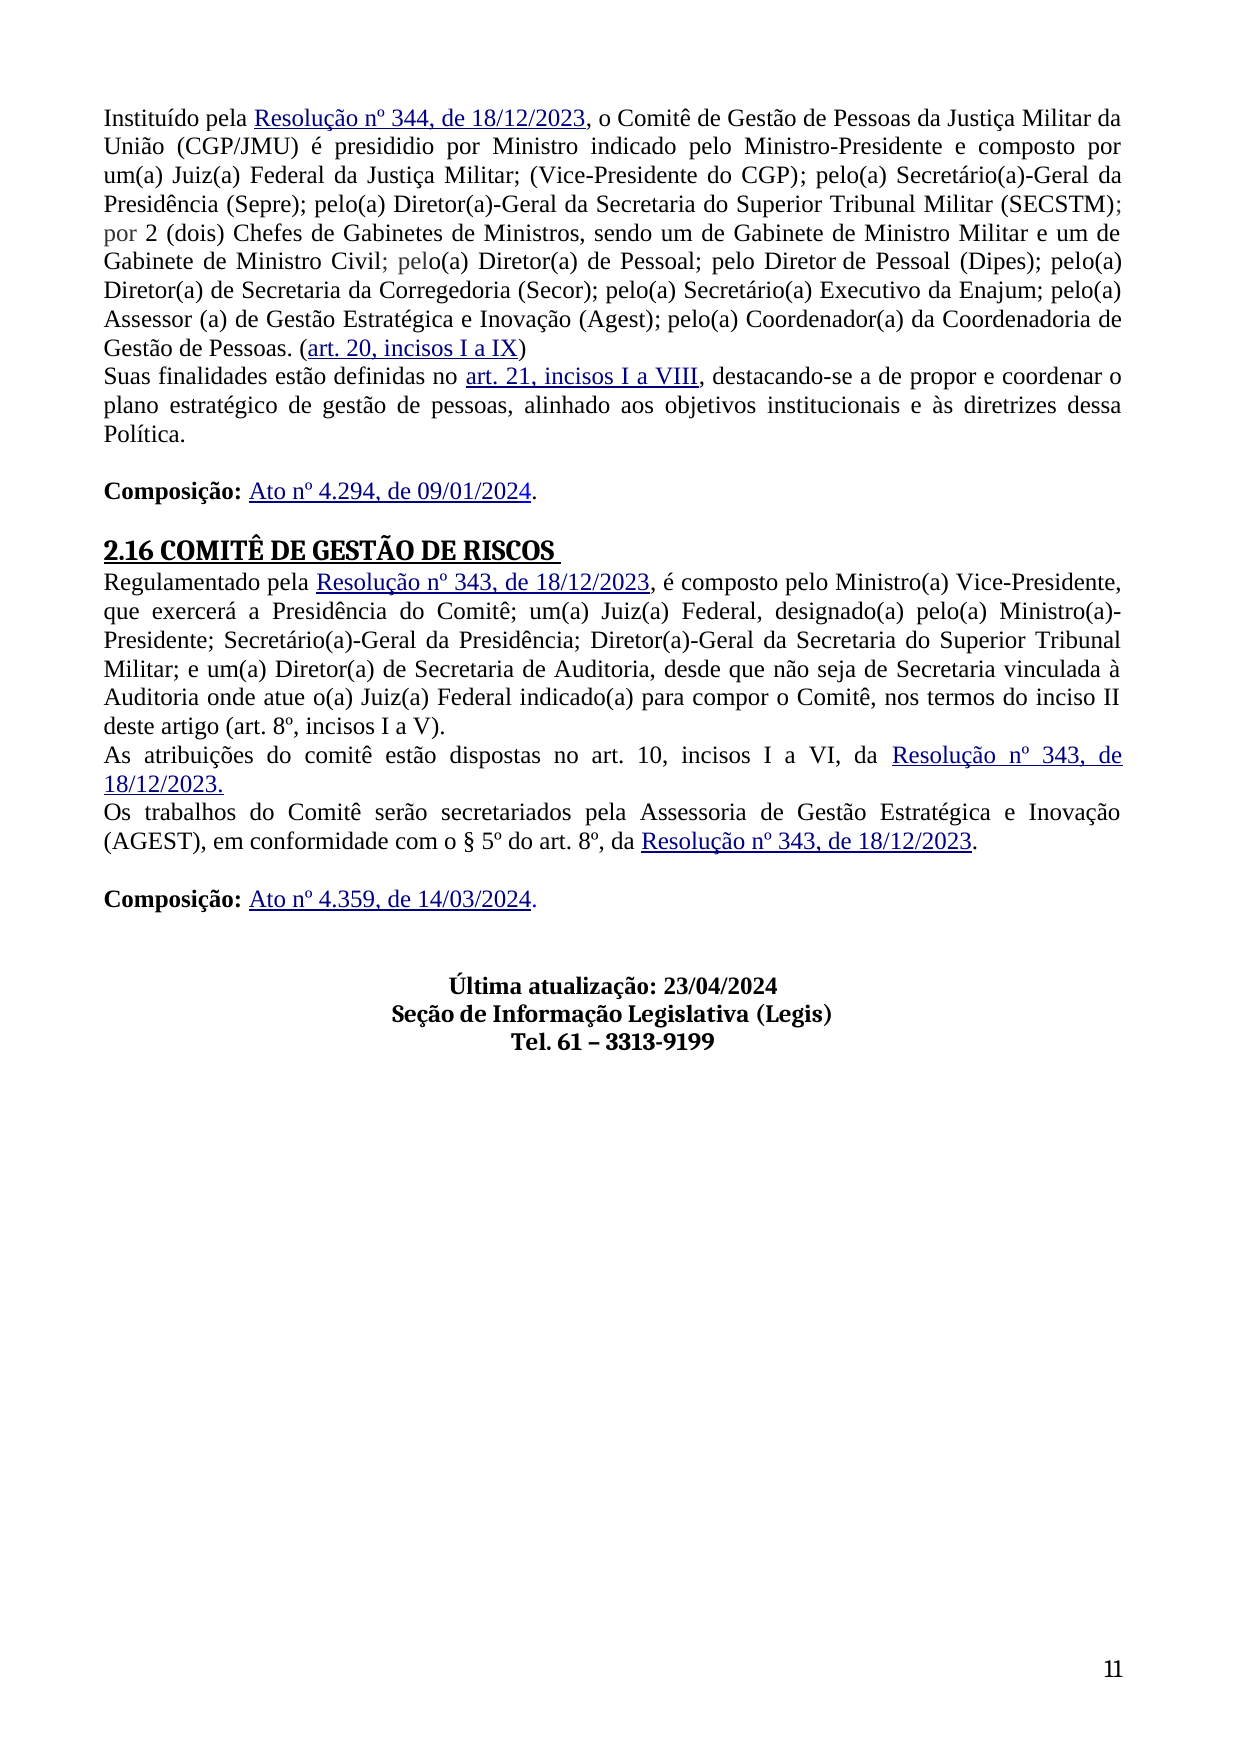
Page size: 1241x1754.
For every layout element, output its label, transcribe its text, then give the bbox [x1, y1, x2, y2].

text Última atualização: 23/04/2024 [103, 971, 1122, 999]
text Suas finalidades estão definidas no art. 21, incisos I a VIII, destacando-se a de propor e coordenar o plano estratégico de gestão de pessoas, alinhado aos objetivos institucionais e às diretrizes dessa Política. [103, 361, 1122, 448]
text Instituído pela Resolução nº 344, de 18/12/2023, o Comitê de Gestão de Pessoas da Justiça Militar da União (CGP/JMU) é presididio por Ministro indicado pelo Ministro-Presidente e composto por um(a) Juiz(a) Federal da Justiça Militar; (Vice-Presidente do CGP); pelo(a) Secretário(a)-Geral da Presidência (Sepre); pelo(a) Diretor(a)-Geral da Secretaria do Superior Tribunal Militar (SECSTM); por 2 (dois) Chefes de Gabinetes de Ministros, sendo um de Gabinete de Ministro Militar e um de Gabinete de Ministro Civil; pelo(a) Diretor(a) de Pessoal; pelo Diretor de Pessoal (Dipes); pelo(a) Diretor(a) de Secretaria da Corregedoria (Secor); pelo(a) Secretário(a) Executivo da Enajum; pelo(a) Assessor (a) de Gestão Estratégica e Inovação (Agest); pelo(a) Coordenador(a) da Coordenadoria de Gestão de Pessoas. (art. 20, incisos I a IX) [103, 103, 1122, 361]
text Composição: Ato nº 4.359, de 14/03/2024. [103, 884, 1122, 913]
text Os trabalhos do Comitê serão secretariados pela Assessoria de Gestão Estratégica e Inovação (AGEST), em conformidade com o § 5º do art. 8º, da Resolução nº 343, de 18/12/2023. [103, 797, 1122, 856]
text Tel. 61 – 3313-9199 [103, 1028, 1122, 1057]
text Composição: Ato nº 4.294, de 09/01/2024. [103, 476, 1122, 505]
text Seção de Informação Legislativa (Legis) [103, 999, 1122, 1028]
text As atribuições do comitê estão dispostas no art. 10, incisos I a VI, da Resolução nº 343, de 18/12/2023. [103, 740, 1122, 797]
text Regulamentado pela Resolução nº 343, de 18/12/2023, é composto pelo Ministro(a) Vice-Presidente, que exercerá a Presidência do Comitê; um(a) Juiz(a) Federal, designado(a) pelo(a) Ministro(a)-Presidente; Secretário(a)-Geral da Presidência; Diretor(a)-Geral da Secretaria do Superior Tribunal Militar; e um(a) Diretor(a) de Secretaria de Auditoria, desde que não seja de Secretaria vinculada à Auditoria onde atue o(a) Juiz(a) Federal indicado(a) para compor o Comitê, nos termos do inciso II deste artigo (art. 8º, incisos I a V). [103, 567, 1122, 740]
text 2.16 COMITÊ DE GESTÃO DE RISCOS [103, 534, 1122, 567]
